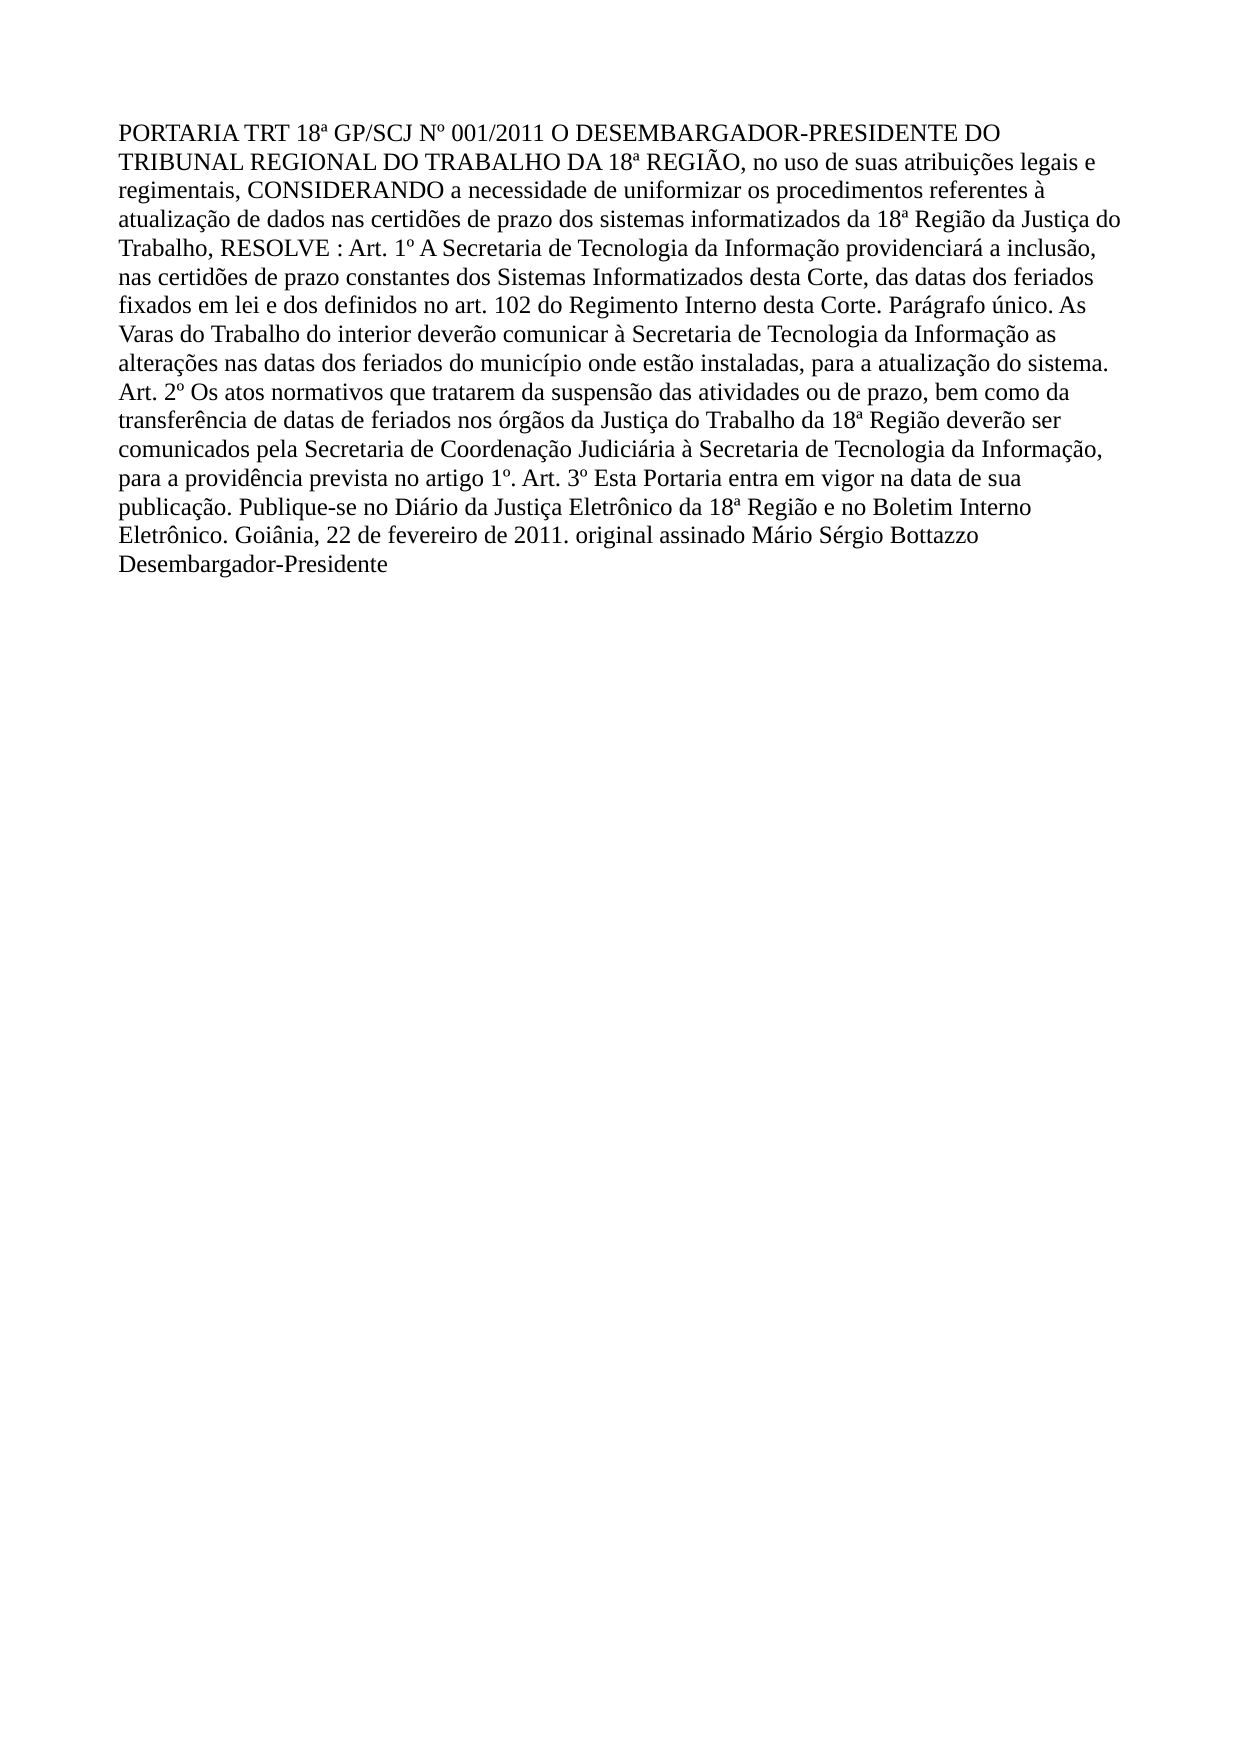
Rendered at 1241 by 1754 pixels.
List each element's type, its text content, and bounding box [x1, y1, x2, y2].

text PORTARIA TRT 18ª GP/SCJ Nº 001/2011 O DESEMBARGADOR-PRESIDENTE DO TRIBUNAL REGIONAL DO TRABALHO DA 18ª REGIÃO, no uso de suas atribuições legais e regimentais, CONSIDERANDO a necessidade de uniformizar os procedimentos referentes à atualização de dados nas certidões de prazo dos sistemas informatizados da 18ª Região da Justiça do Trabalho, RESOLVE : Art. 1º A Secretaria de Tecnologia da Informação providenciará a inclusão, nas certidões de prazo constantes dos Sistemas Informatizados desta Corte, das datas dos feriados fixados em lei e dos definidos no art. 102 do Regimento Interno desta Corte. Parágrafo único. As Varas do Trabalho do interior deverão comunicar à Secretaria de Tecnologia da Informação as alterações nas datas dos feriados do município onde estão instaladas, para a atualização do sistema. Art. 2º Os atos normativos que tratarem da suspensão das atividades ou de prazo, bem como da transferência de datas de feriados nos órgãos da Justiça do Trabalho da 18ª Região deverão ser comunicados pela Secretaria de Coordenação Judiciária à Secretaria de Tecnologia da Informação, para a providência prevista no artigo 1º. Art. 3º Esta Portaria entra em vigor na data de sua publicação. Publique-se no Diário da Justiça Eletrônico da 18ª Região e no Boletim Interno Eletrônico. Goiânia, 22 de fevereiro de 2011. original assinado Mário Sérgio Bottazzo Desembargador-Presidente [118, 118, 1122, 578]
